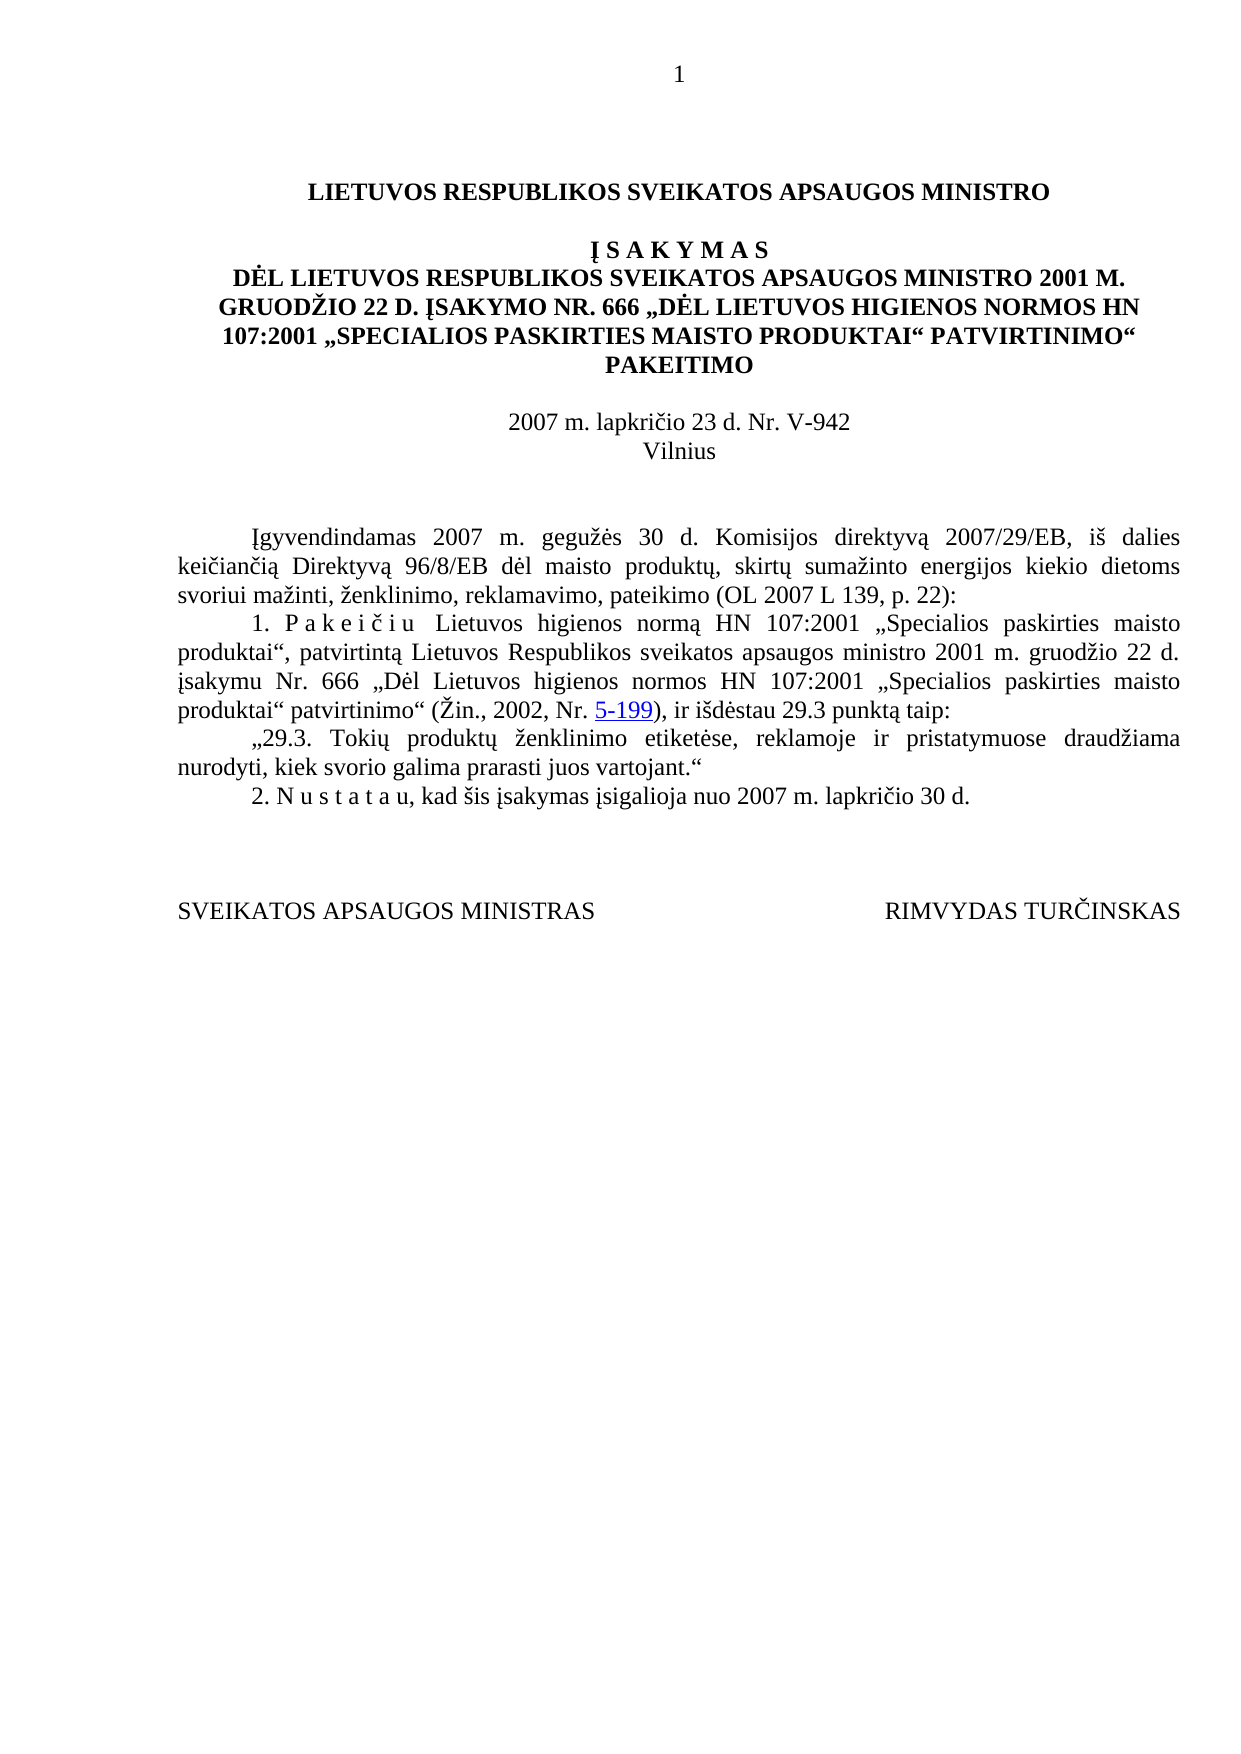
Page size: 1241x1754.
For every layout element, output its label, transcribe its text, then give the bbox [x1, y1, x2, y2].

text Į S A K Y M A S [177, 235, 1181, 263]
text Vilnius [177, 436, 1181, 465]
text Įgyvendindamas 2007 m. gegužės 30 d. Komisijos direktyvą 2007/29/EB, iš dalies keičiančią Direktyvą 96/8/EB dėl maisto produktų, skirtų sumažinto energijos kiekio dietoms svoriui mažinti, ženklinimo, reklamavimo, pateikimo (OL 2007 L 139, p. 22): [177, 522, 1181, 608]
text 2007 m. lapkričio 23 d. Nr. V-942 [177, 407, 1181, 436]
text DĖL LIETUVOS RESPUBLIKOS SVEIKATOS APSAUGOS MINISTRO 2001 M. GRUODŽIO 22 D. ĮSAKYMO NR. 666 „DĖL LIETUVOS HIGIENOS NORMOS HN 107:2001 „SPECIALIOS PASKIRTIES MAISTO PRODUKTAI“ PATVIRTINIMO“ PAKEITIMO [177, 263, 1181, 378]
text SVEIKATOS APSAUGOS MINISTRAS RIMVYDAS TURČINSKAS [177, 896, 1181, 925]
text 1. Pakeičiu Lietuvos higienos normą HN 107:2001 „Specialios paskirties maisto produktai“, patvirtintą Lietuvos Respublikos sveikatos apsaugos ministro 2001 m. gruodžio 22 d. įsakymu Nr. 666 „Dėl Lietuvos higienos normos HN 107:2001 „Specialios paskirties maisto produktai“ patvirtinimo“ (Žin., 2002, Nr. 5-199), ir išdėstau 29.3 punktą taip: [177, 608, 1181, 723]
text „29.3. Tokių produktų ženklinimo etiketėse, reklamoje ir pristatymuose draudžiama nurodyti, kiek svorio galima prarasti juos vartojant.“ [177, 723, 1181, 781]
text 2. Nustatau, kad šis įsakymas įsigalioja nuo 2007 m. lapkričio 30 d. [177, 781, 1181, 810]
text LIETUVOS RESPUBLIKOS SVEIKATOS APSAUGOS MINISTRO [177, 177, 1181, 206]
